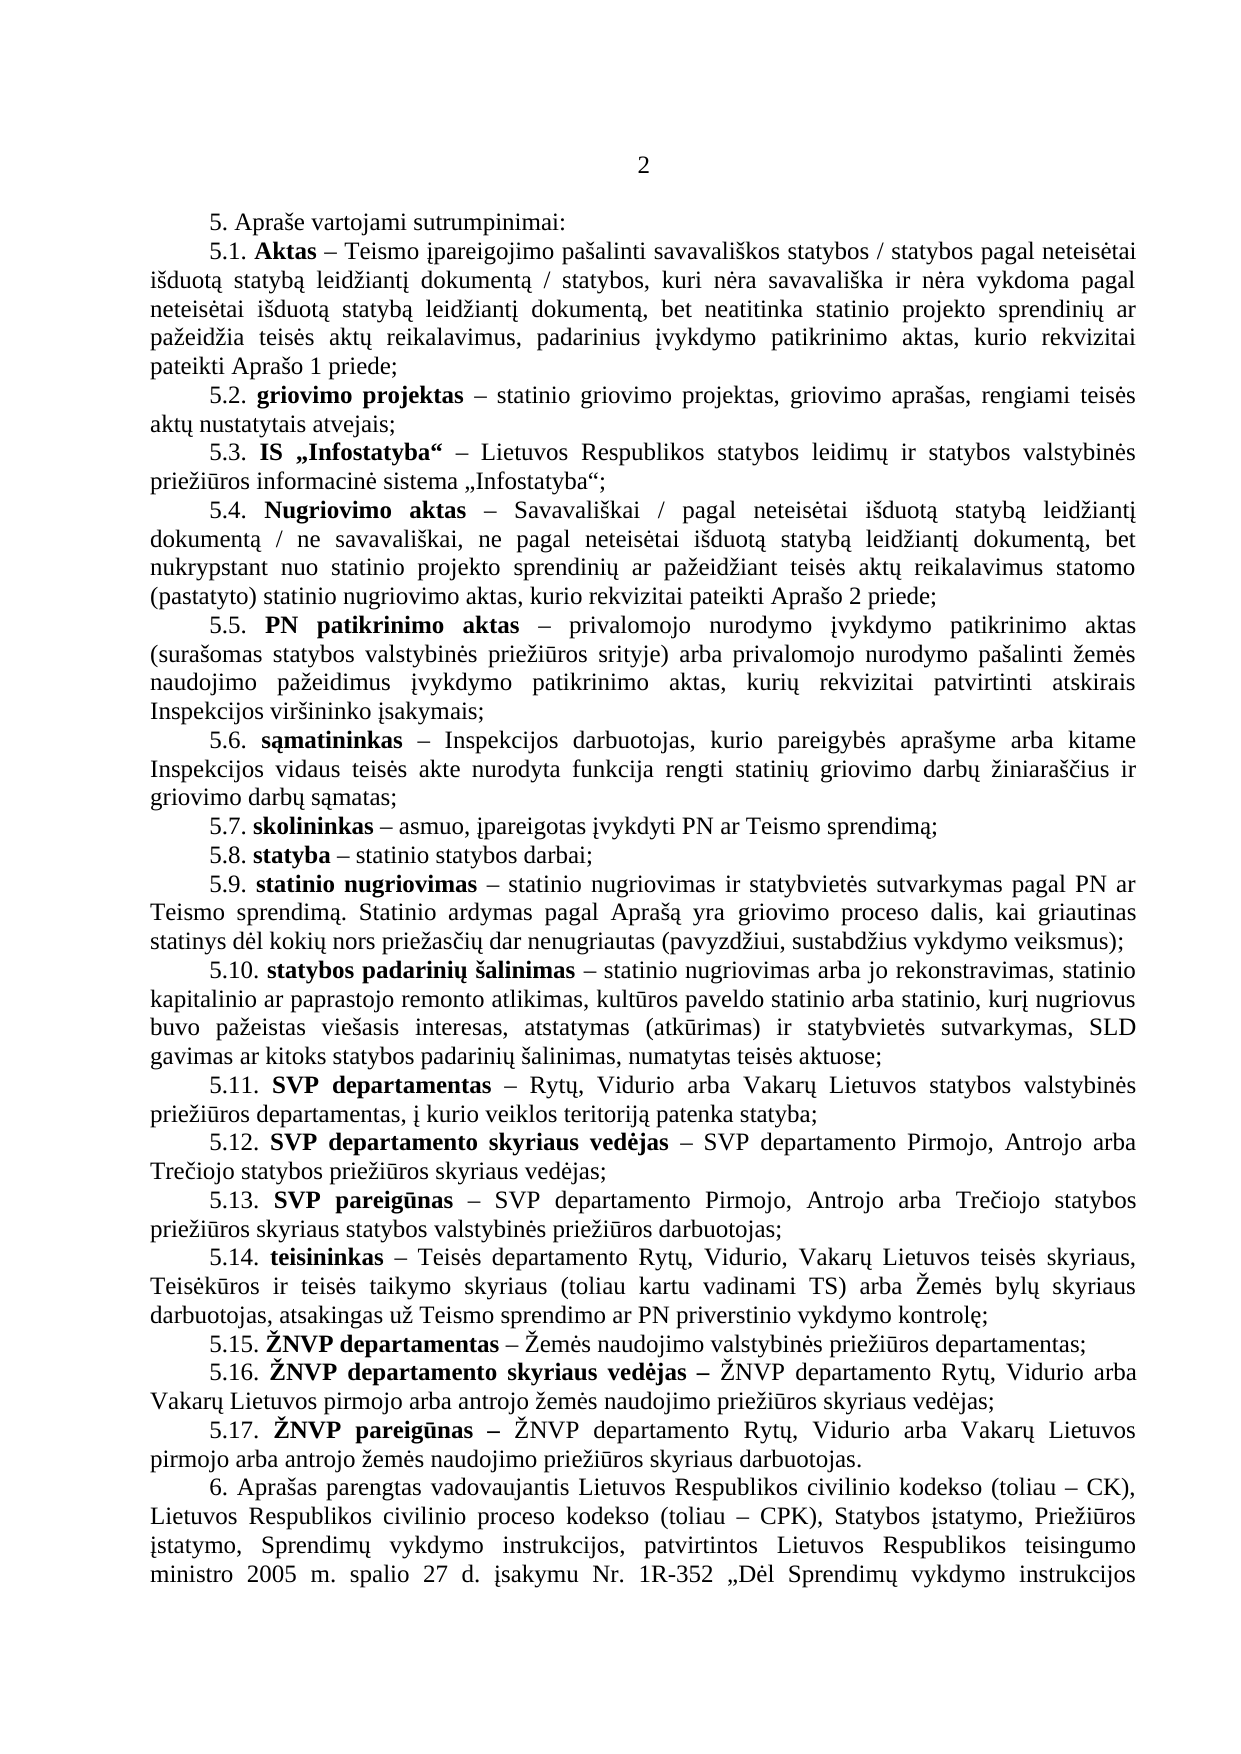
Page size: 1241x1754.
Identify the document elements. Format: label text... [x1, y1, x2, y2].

text 5.12. SVP departamento skyriaus vedėjas – SVP departamento Pirmojo, Antrojo arba Trečiojo statybos priežiūros skyriaus vedėjas; [150, 1127, 1137, 1185]
text 5.16. ŽNVP departamento skyriaus vedėjas – ŽNVP departamento Rytų, Vidurio arba Vakarų Lietuvos pirmojo arba antrojo žemės naudojimo priežiūros skyriaus vedėjas; [150, 1357, 1137, 1415]
text 5.13. SVP pareigūnas – SVP departamento Pirmojo, Antrojo arba Trečiojo statybos priežiūros skyriaus statybos valstybinės priežiūros darbuotojas; [150, 1185, 1137, 1242]
text 5.15. ŽNVP departamentas – Žemės naudojimo valstybinės priežiūros departamentas; [150, 1329, 1137, 1357]
text 5.6. sąmatininkas – Inspekcijos darbuotojas, kurio pareigybės aprašyme arba kitame Inspekcijos vidaus teisės akte nurodyta funkcija rengti statinių griovimo darbų žiniaraščius ir griovimo darbų sąmatas; [150, 725, 1137, 811]
text 5.2. griovimo projektas – statinio griovimo projektas, griovimo aprašas, rengiami teisės aktų nustatytais atvejais; [150, 380, 1137, 437]
text 5.4. Nugriovimo aktas – Savavališkai / pagal neteisėtai išduotą statybą leidžiantį dokumentą / ne savavališkai, ne pagal neteisėtai išduotą statybą leidžiantį dokumentą, bet nukrypstant nuo statinio projekto sprendinių ar pažeidžiant teisės aktų reikalavimus statomo (pastatyto) statinio nugriovimo aktas, kurio rekvizitai pateikti Aprašo 2 priede; [150, 495, 1137, 610]
text 5.9. statinio nugriovimas – statinio nugriovimas ir statybvietės sutvarkymas pagal PN ar Teismo sprendimą. Statinio ardymas pagal Aprašą yra griovimo proceso dalis, kai griautinas statinys dėl kokių nors priežasčių dar nenugriautas (pavyzdžiui, sustabdžius vykdymo veiksmus); [150, 869, 1137, 955]
text 5.14. teisininkas – Teisės departamento Rytų, Vidurio, Vakarų Lietuvos teisės skyriaus, Teisėkūros ir teisės taikymo skyriaus (toliau kartu vadinami TS) arba Žemės bylų skyriaus darbuotojas, atsakingas už Teismo sprendimo ar PN priverstinio vykdymo kontrolę; [150, 1242, 1137, 1329]
text 5.7. skolininkas – asmuo, įpareigotas įvykdyti PN ar Teismo sprendimą; [150, 811, 1137, 840]
text 5.8. statyba – statinio statybos darbai; [150, 840, 1137, 869]
text 5. Apraše vartojami sutrumpinimai: [150, 207, 1137, 236]
text 5.3. IS „Infostatyba“ – Lietuvos Respublikos statybos leidimų ir statybos valstybinės priežiūros informacinė sistema „Infostatyba“; [150, 437, 1137, 495]
text 5.5. PN patikrinimo aktas – privalomojo nurodymo įvykdymo patikrinimo aktas (surašomas statybos valstybinės priežiūros srityje) arba privalomojo nurodymo pašalinti žemės naudojimo pažeidimus įvykdymo patikrinimo aktas, kurių rekvizitai patvirtinti atskirais Inspekcijos viršininko įsakymais; [150, 610, 1137, 725]
text 5.17. ŽNVP pareigūnas – ŽNVP departamento Rytų, Vidurio arba Vakarų Lietuvos pirmojo arba antrojo žemės naudojimo priežiūros skyriaus darbuotojas. [150, 1415, 1137, 1472]
text 5.11. SVP departamentas – Rytų, Vidurio arba Vakarų Lietuvos statybos valstybinės priežiūros departamentas, į kurio veiklos teritoriją patenka statyba; [150, 1070, 1137, 1127]
text 6. Aprašas parengtas vadovaujantis Lietuvos Respublikos civilinio kodekso (toliau – CK), Lietuvos Respublikos civilinio proceso kodekso (toliau – CPK), Statybos įstatymo, Priežiūros įstatymo, Sprendimų vykdymo instrukcijos, patvirtintos Lietuvos Respublikos teisingumo ministro 2005 m. spalio 27 d. įsakymu Nr. 1R-352 „Dėl Sprendimų vykdymo instrukcijos [150, 1472, 1137, 1587]
text 5.10. statybos padarinių šalinimas – statinio nugriovimas arba jo rekonstravimas, statinio kapitalinio ar paprastojo remonto atlikimas, kultūros paveldo statinio arba statinio, kurį nugriovus buvo pažeistas viešasis interesas, atstatymas (atkūrimas) ir statybvietės sutvarkymas, SLD gavimas ar kitoks statybos padarinių šalinimas, numatytas teisės aktuose; [150, 955, 1137, 1070]
text 5.1. Aktas – Teismo įpareigojimo pašalinti savavališkos statybos / statybos pagal neteisėtai išduotą statybą leidžiantį dokumentą / statybos, kuri nėra savavališka ir nėra vykdoma pagal neteisėtai išduotą statybą leidžiantį dokumentą, bet neatitinka statinio projekto sprendinių ar pažeidžia teisės aktų reikalavimus, padarinius įvykdymo patikrinimo aktas, kurio rekvizitai pateikti Aprašo 1 priede; [150, 236, 1137, 380]
